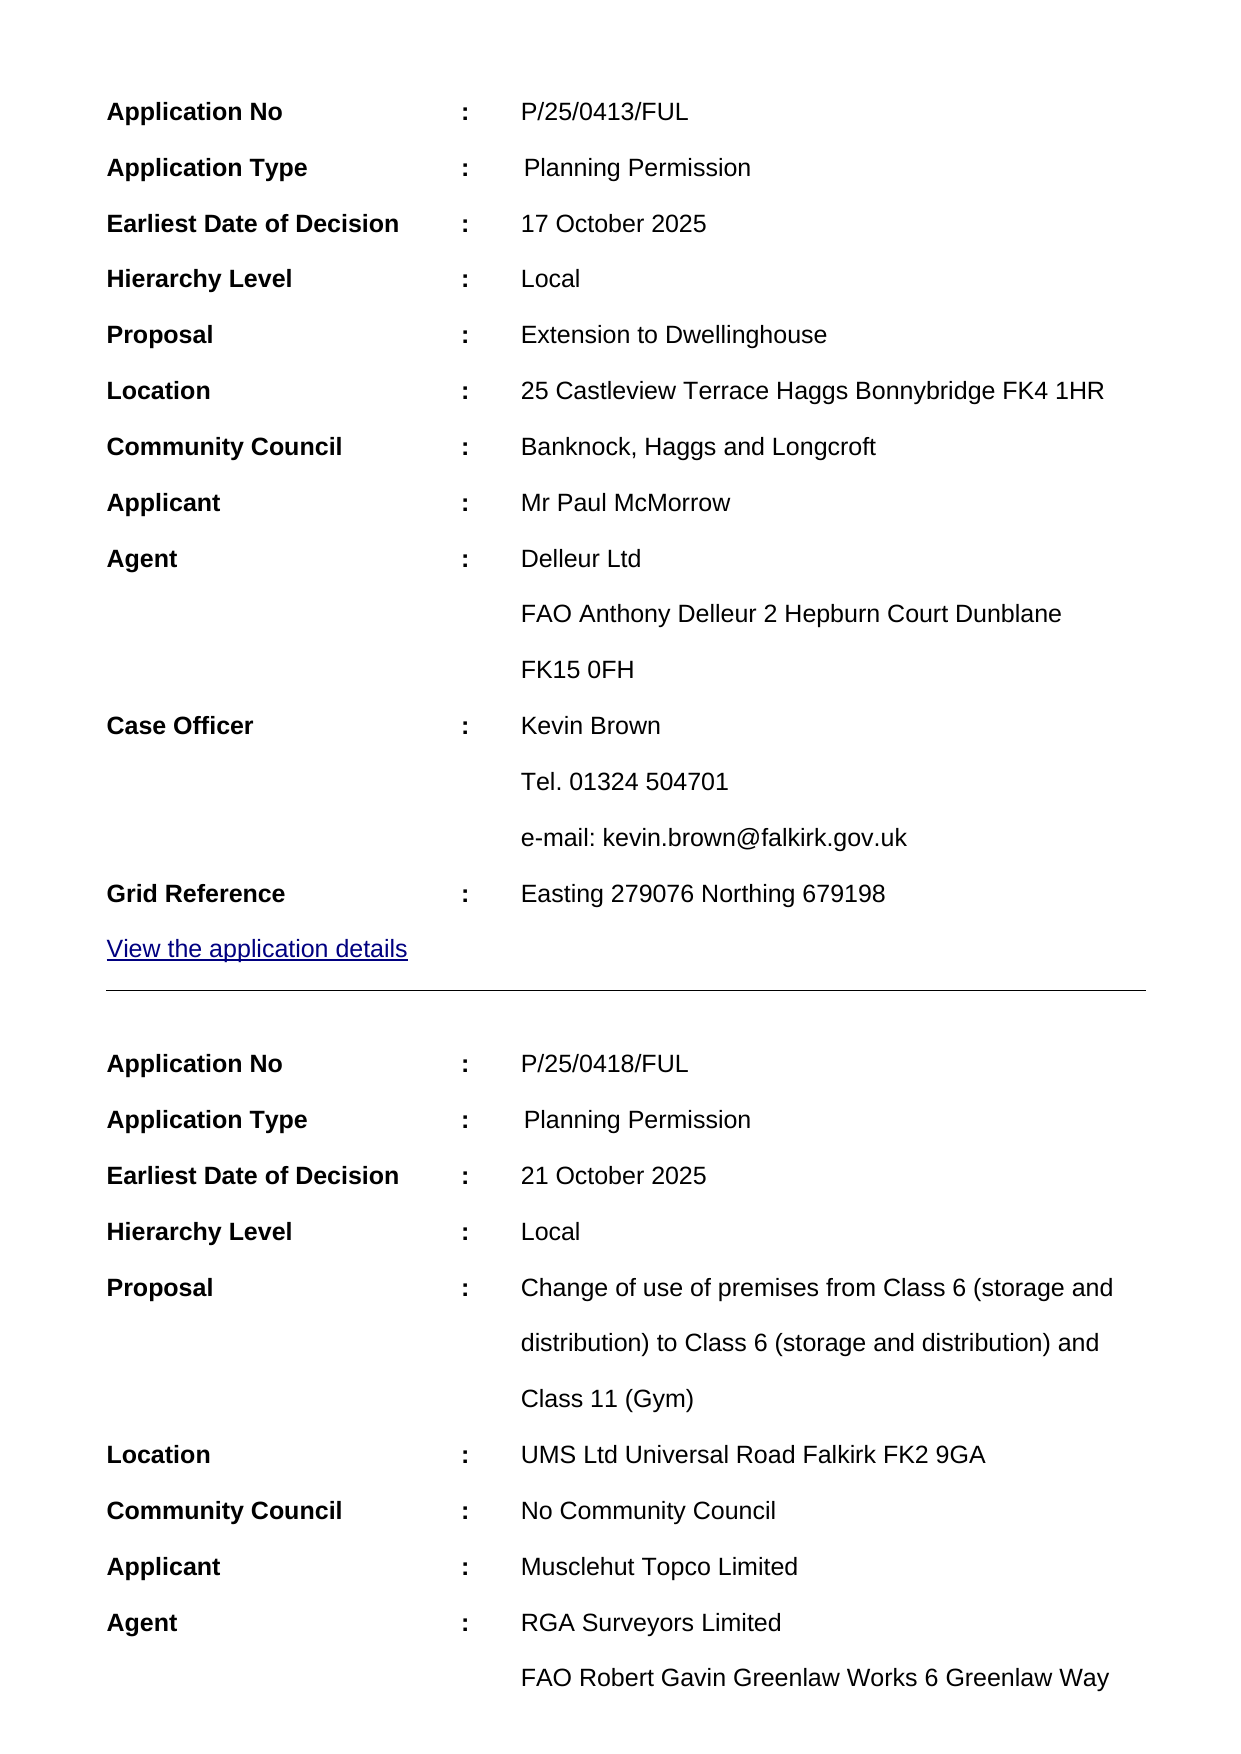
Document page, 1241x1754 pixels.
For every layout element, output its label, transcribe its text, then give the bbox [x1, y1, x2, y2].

text Case Officer : Kevin Brown [106, 711, 1146, 740]
text FAO Anthony Delleur 2 Hepburn Court Dunblane [106, 599, 1146, 628]
text Applicant : Musclehut Topco Limited [106, 1552, 1146, 1580]
text Community Council : No Community Council [106, 1496, 1146, 1524]
text Location : 25 Castleview Terrace Haggs Bonnybridge FK4 1HR [106, 376, 1146, 405]
text Earliest Date of Decision : 21 October 2025 [106, 1161, 1146, 1189]
text Hierarchy Level : Local [106, 264, 1146, 293]
text Application No : P/25/0418/FUL [106, 1049, 1146, 1078]
text Proposal : Change of use of premises from Class 6 (storage and [106, 1272, 1146, 1301]
text Location : UMS Ltd Universal Road Falkirk FK2 9GA [106, 1440, 1146, 1469]
text Earliest Date of Decision : 17 October 2025 [106, 208, 1146, 237]
text FK15 0FH [106, 655, 1146, 684]
text Application Type : Planning Permission [106, 153, 1146, 181]
text Proposal : Extension to Dwellinghouse [106, 320, 1146, 349]
text Agent : RGA Surveyors Limited [106, 1607, 1146, 1636]
text Application No : P/25/0413/FUL [106, 97, 1146, 126]
text Community Council : Banknock, Haggs and Longcroft [106, 432, 1146, 461]
text distribution) to Class 6 (storage and distribution) and [106, 1328, 1146, 1357]
text Grid Reference : Easting 279076 Northing 679198 [106, 878, 1146, 907]
text Tel. 01324 504701 [106, 767, 1146, 796]
text FAO Robert Gavin Greenlaw Works 6 Greenlaw Way [106, 1663, 1146, 1692]
text Hierarchy Level : Local [106, 1217, 1146, 1245]
text e-mail: kevin.brown@falkirk.gov.uk [106, 823, 1146, 851]
text Class 11 (Gym) [106, 1384, 1146, 1413]
text View the application details [106, 934, 1146, 963]
text Applicant : Mr Paul McMorrow [106, 488, 1146, 516]
text Application Type : Planning Permission [106, 1105, 1146, 1134]
text Agent : Delleur Ltd [106, 543, 1146, 572]
